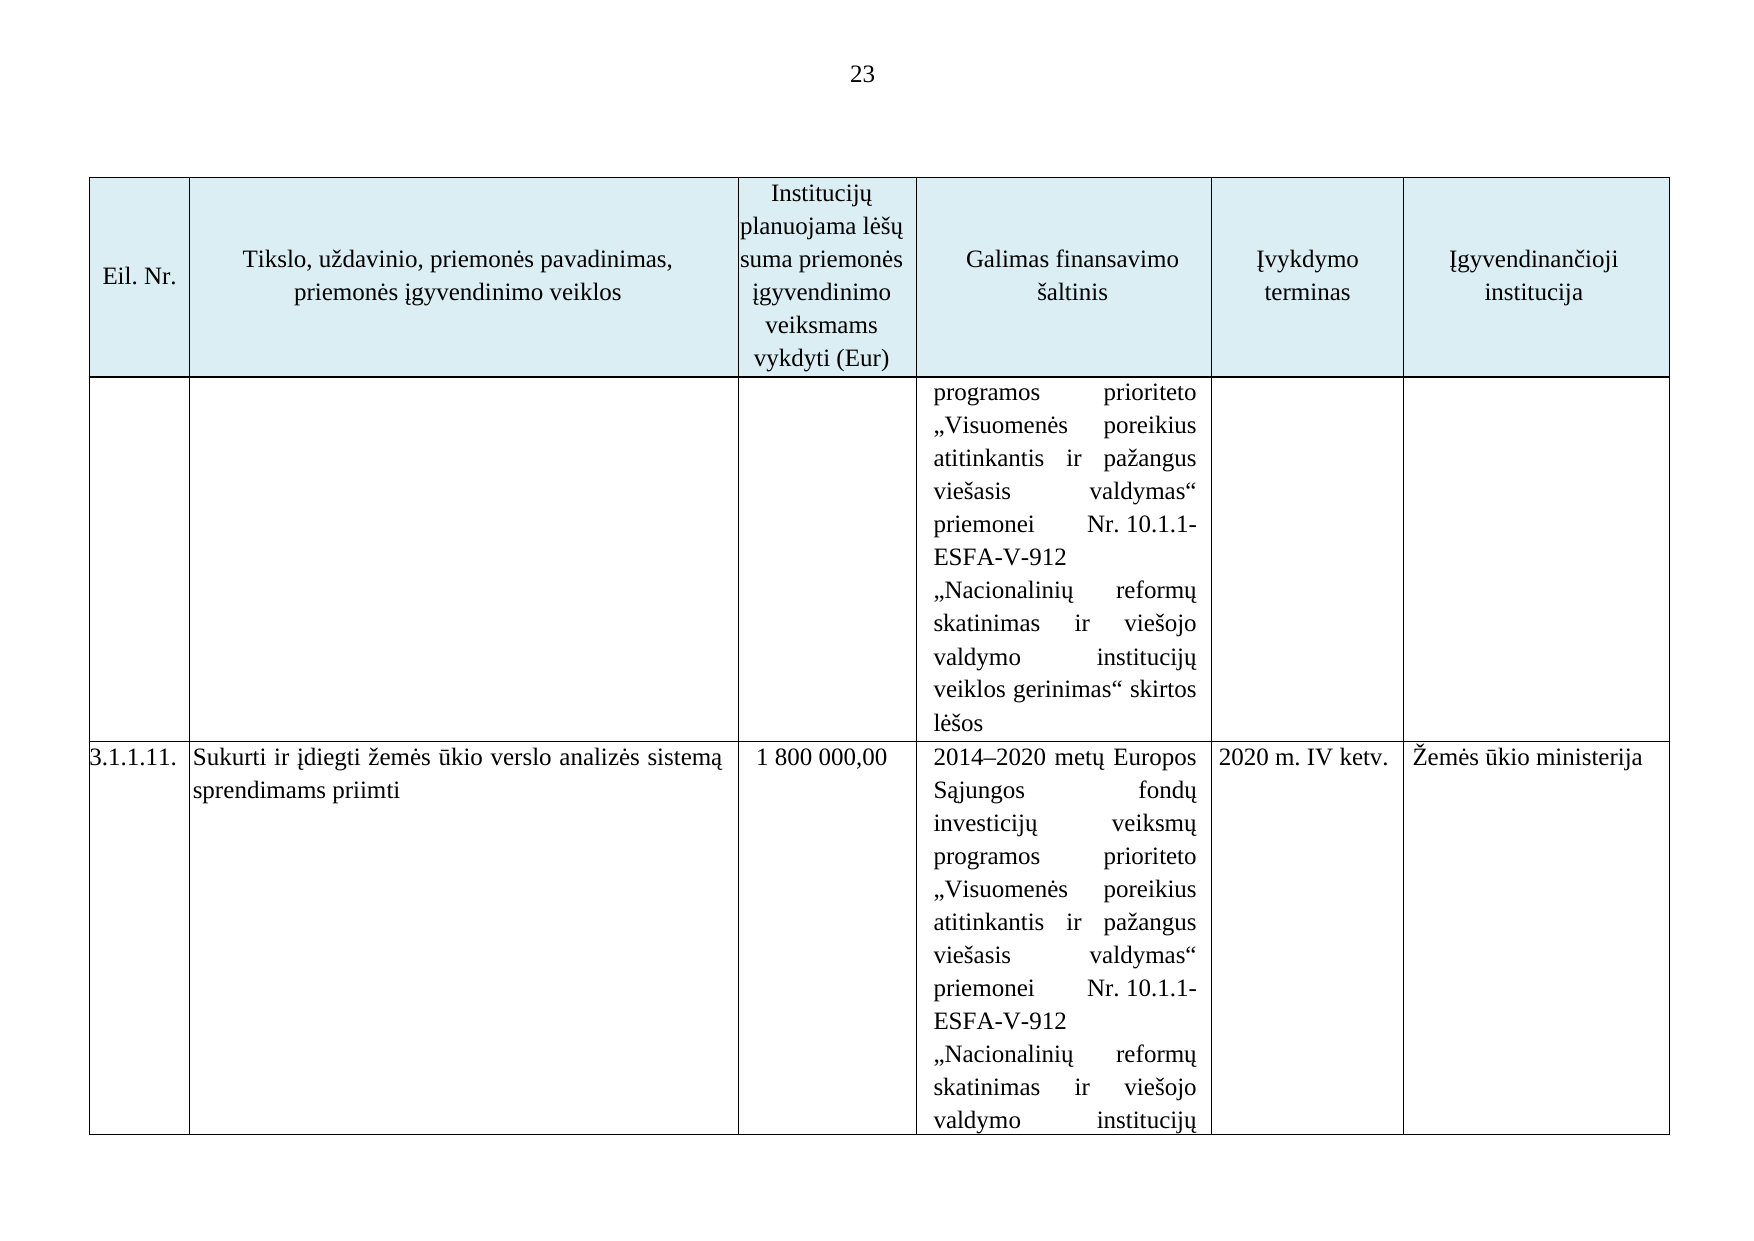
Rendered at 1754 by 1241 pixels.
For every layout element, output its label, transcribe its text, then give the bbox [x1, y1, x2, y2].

table_header Įgyvendinančioji institucija [1404, 178, 1669, 376]
table_header Galimas finansavimo šaltinis [917, 178, 1211, 376]
table_cell 3.1.1.11. [90, 742, 189, 1134]
table_cell Žemės ūkio ministerija [1404, 742, 1669, 1134]
table_cell 1 800 000,00 [739, 742, 916, 1134]
table_cell [90, 378, 189, 741]
table_header Eil. Nr. [90, 178, 189, 376]
table_header Įvykdymo terminas [1212, 178, 1403, 376]
table_header Tikslo, uždavinio, priemonės pavadinimas, priemonės įgyvendinimo veiklos [190, 178, 738, 376]
table_cell Sukurti ir įdiegti žemės ūkio verslo analizės sistemą sprendimams priimti [190, 742, 738, 1134]
table_cell [1212, 378, 1403, 741]
table_cell [1404, 378, 1669, 741]
table_cell programos prioriteto „Visuomenės poreikius atitinkantis ir pažangus viešasis valdymas“ priemonei Nr. 10.1.1-ESFA-V-912 „Nacionalinių reformų skatinimas ir viešojo valdymo institucijų veiklos gerinimas“ skirtos lėšos [917, 378, 1211, 741]
table_cell [739, 378, 916, 741]
table_cell 2020 m. IV ketv. [1212, 742, 1403, 1134]
table_cell 2014–2020 metų Europos Sąjungos fondų investicijų veiksmų programos prioriteto „Visuomenės poreikius atitinkantis ir pažangus viešasis valdymas“ priemonei Nr. 10.1.1-ESFA-V-912 „Nacionalinių reformų skatinimas ir viešojo valdymo institucijų [917, 742, 1211, 1134]
table_header Institucijų planuojama lėšų suma priemonės įgyvendinimo veiksmams vykdyti (Eur) [739, 178, 916, 376]
table_cell [190, 378, 738, 741]
